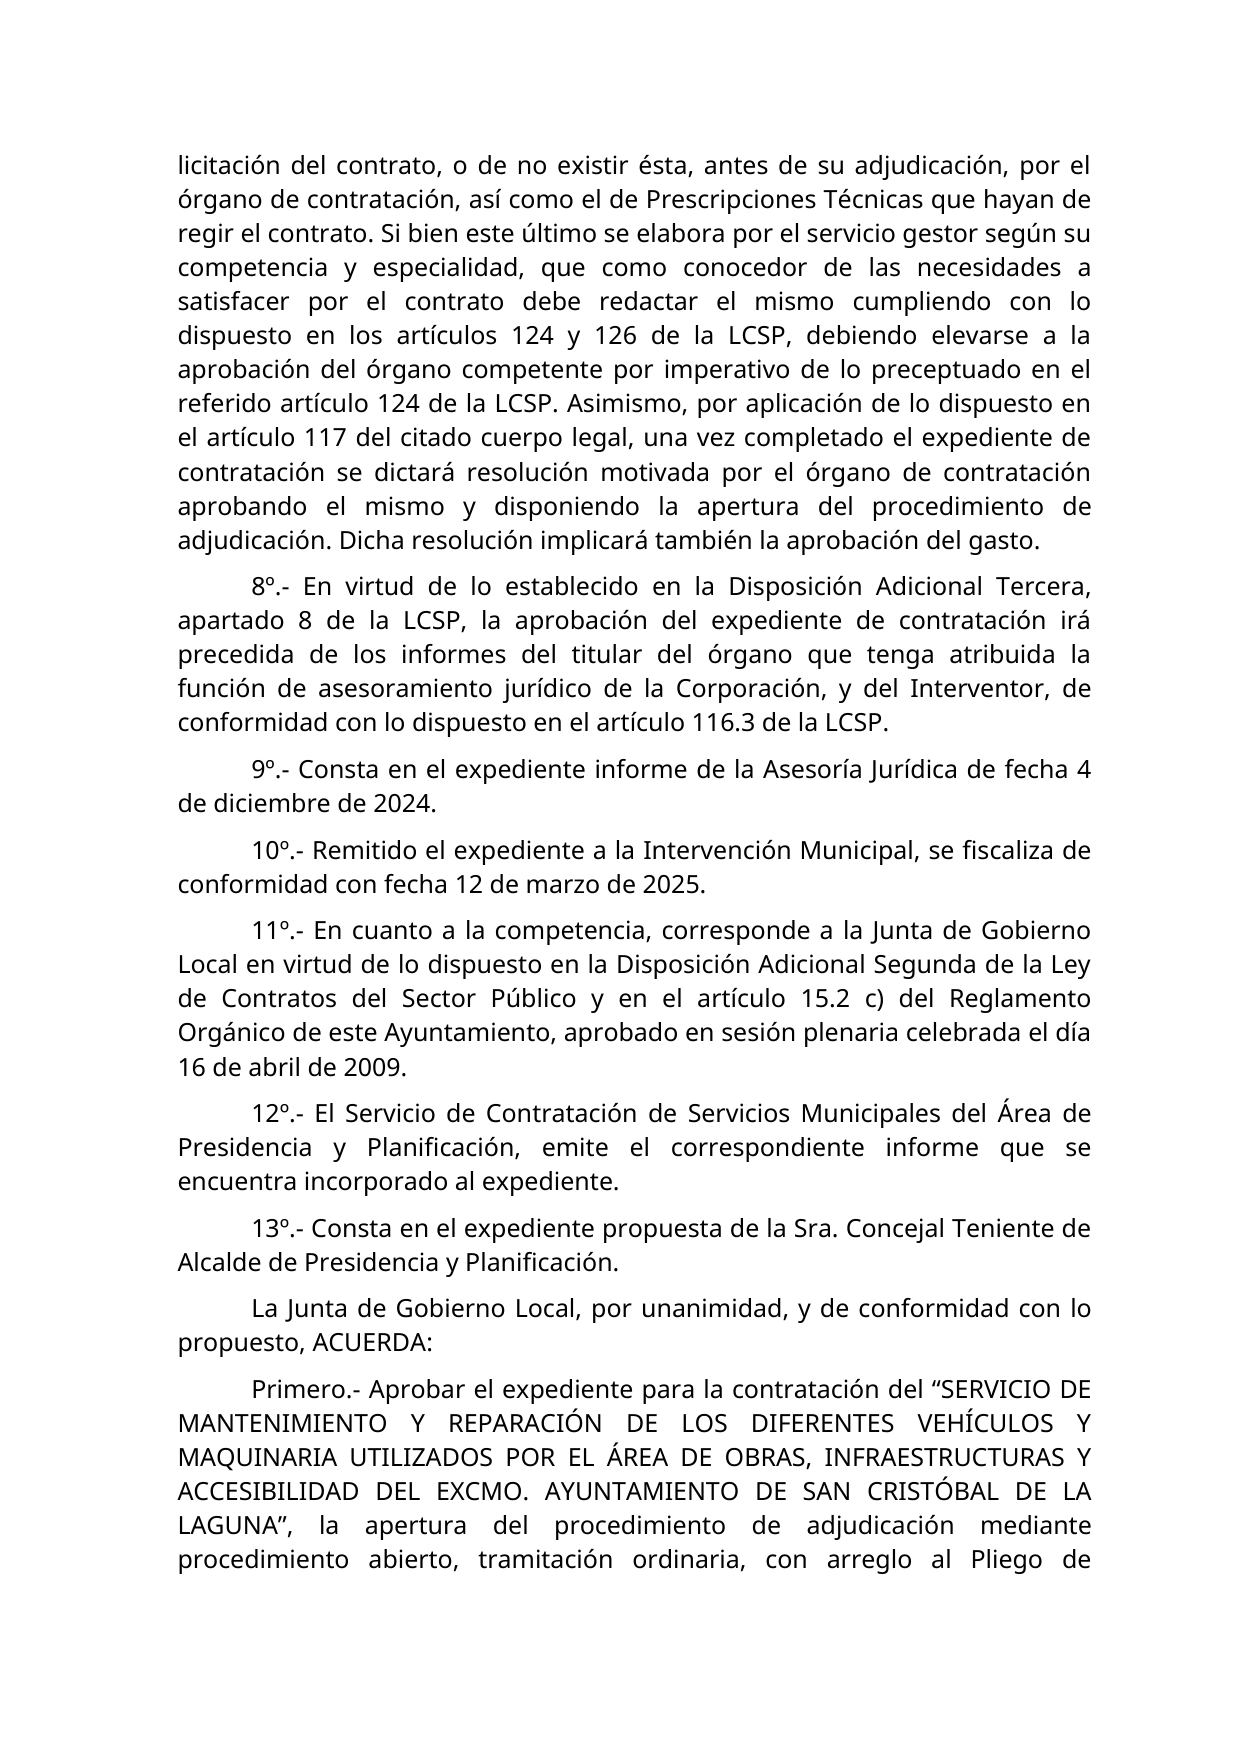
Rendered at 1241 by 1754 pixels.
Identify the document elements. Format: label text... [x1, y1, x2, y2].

text 9º.- Consta en el expediente informe de la Asesoría Jurídica de fecha 4 de diciembre de 2024. [177, 752, 1093, 820]
text 13º.- Consta en el expediente propuesta de la Sra. Concejal Teniente de Alcalde de Presidencia y Planificación. [177, 1210, 1093, 1278]
text Primero.- Aprobar el expediente para la contratación del “SERVICIO DE MANTENIMIENTO Y REPARACIÓN DE LOS DIFERENTES VEHÍCULOS Y MAQUINARIA UTILIZADOS POR EL ÁREA DE OBRAS, INFRAESTRUCTURAS Y ACCESIBILIDAD DEL EXCMO. AYUNTAMIENTO DE SAN CRISTÓBAL DE LA LAGUNA”, la apertura del procedimiento de adjudicación mediante procedimiento abierto, tramitación ordinaria, con arreglo al Pliego de [177, 1372, 1093, 1576]
text 11º.- En cuanto a la competencia, corresponde a la Junta de Gobierno Local en virtud de lo dispuesto en la Disposición Adicional Segunda de la Ley de Contratos del Sector Público y en el artículo 15.2 c) del Reglamento Orgánico de este Ayuntamiento, aprobado en sesión plenaria celebrada el día 16 de abril de 2009. [177, 913, 1093, 1083]
text La Junta de Gobierno Local, por unanimidad, y de conformidad con lo propuesto, ACUERDA: [177, 1291, 1093, 1359]
text 8º.- En virtud de lo establecido en la Disposición Adicional Tercera, apartado 8 de la LCSP, la aprobación del expediente de contratación irá precedida de los informes del titular del órgano que tenga atribuida la función de asesoramiento jurídico de la Corporación, y del Interventor, de conformidad con lo dispuesto en el artículo 116.3 de la LCSP. [177, 569, 1093, 739]
text 10º.- Remitido el expediente a la Intervención Municipal, se fiscaliza de conformidad con fecha 12 de marzo de 2025. [177, 832, 1093, 900]
text 12º.- El Servicio de Contratación de Servicios Municipales del Área de Presidencia y Planificación, emite el correspondiente informe que se encuentra incorporado al expediente. [177, 1096, 1093, 1198]
text licitación del contrato, o de no existir ésta, antes de su adjudicación, por el órgano de contratación, así como el de Prescripciones Técnicas que hayan de regir el contrato. Si bien este último se elabora por el servicio gestor según su competencia y especialidad, que como conocedor de las necesidades a satisfacer por el contrato debe redactar el mismo cumpliendo con lo dispuesto en los artículos 124 y 126 de la LCSP, debiendo elevarse a la aprobación del órgano competente por imperativo de lo preceptuado en el referido artículo 124 de la LCSP. Asimismo, por aplicación de lo dispuesto en el artículo 117 del citado cuerpo legal, una vez completado el expediente de contratación se dictará resolución motivada por el órgano de contratación aprobando el mismo y disponiendo la apertura del procedimiento de adjudicación. Dicha resolución implicará también la aprobación del gasto. [177, 148, 1093, 556]
